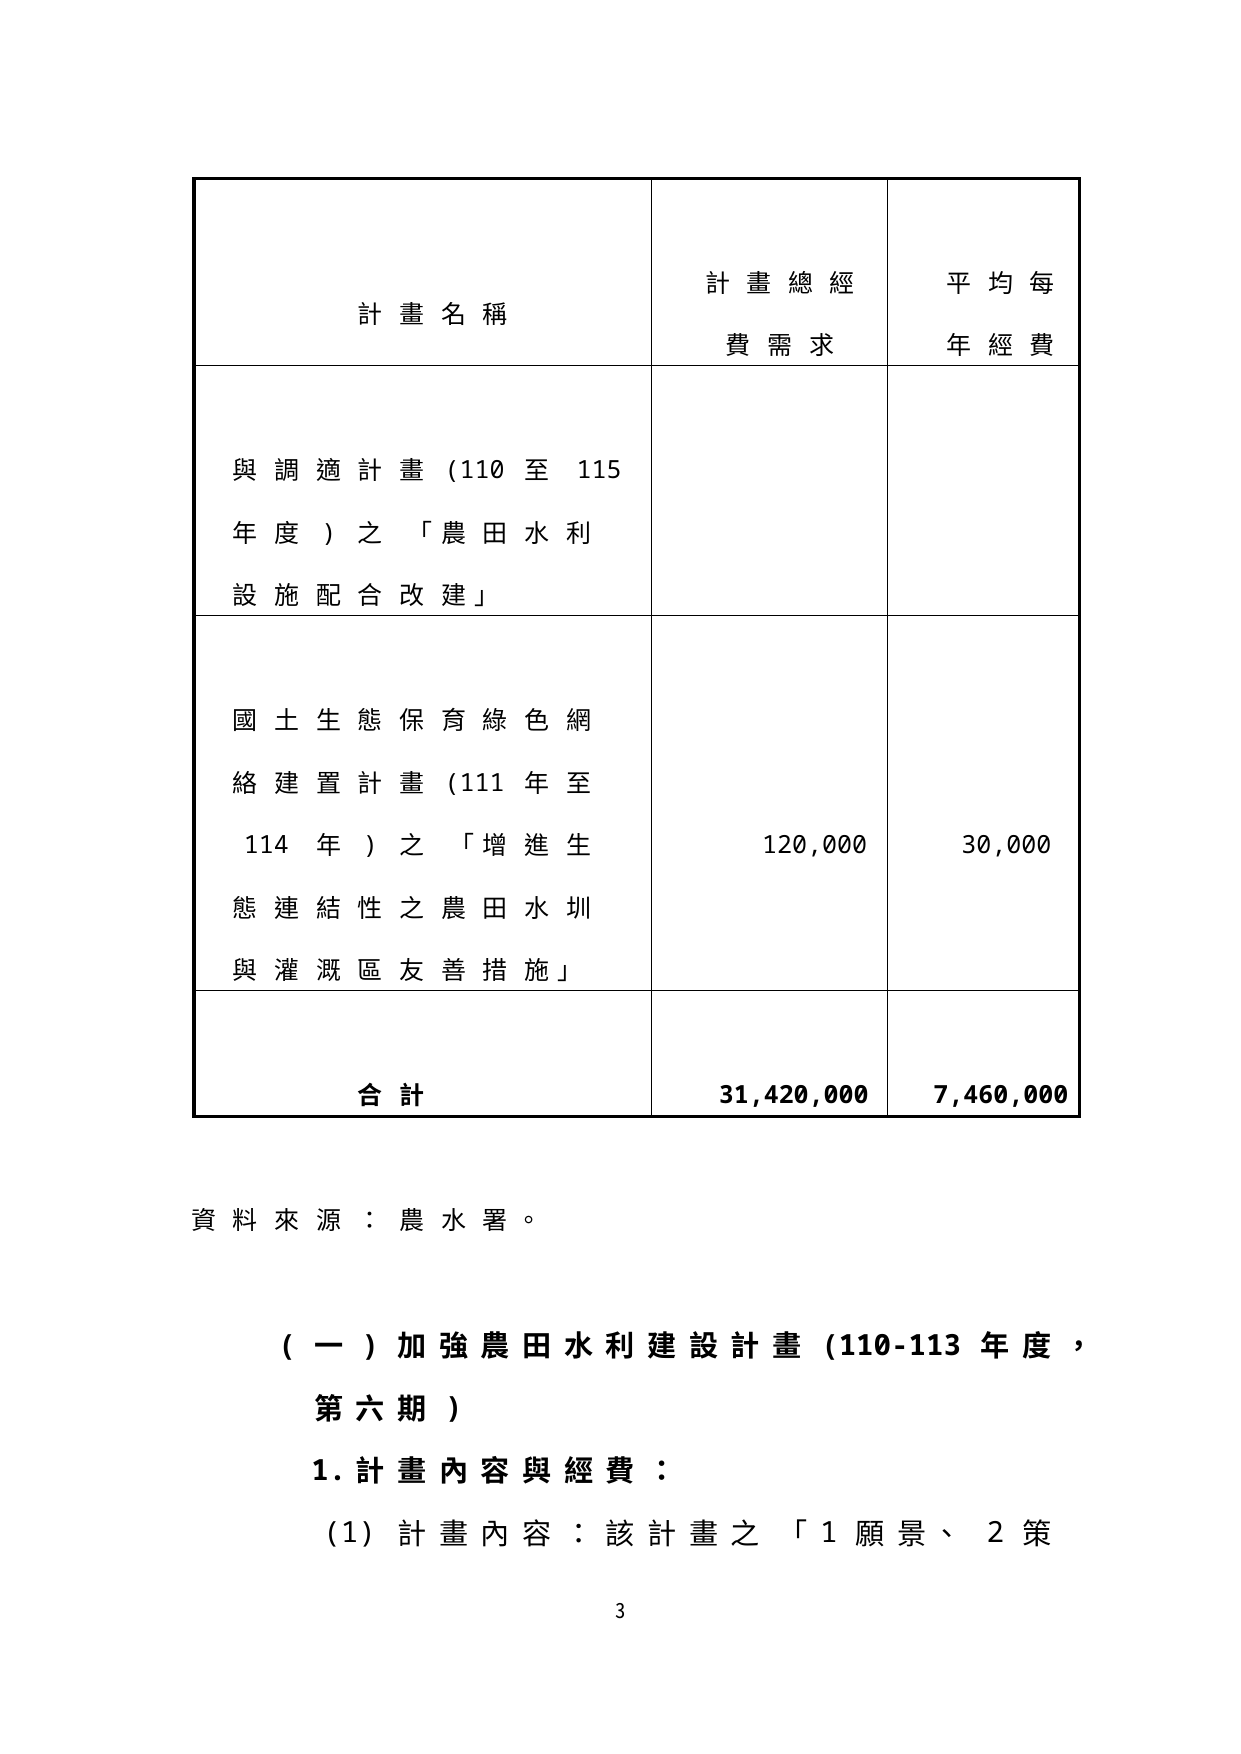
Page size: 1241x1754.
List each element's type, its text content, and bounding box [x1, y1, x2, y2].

table_header 平均每年經費 [888, 180, 1078, 365]
text (1)計畫內容：該計畫之「1願景、2策 [301, 1490, 1058, 1552]
text 資料來源：農水署。 [183, 1177, 1058, 1240]
table_cell 與調適計畫(110至115年度)之「農田水利設施配合改建」 [196, 366, 651, 615]
table_cell 國土生態保育綠色網絡建置計畫(111年至114年)之「增進生態連結性之農田水圳與灌溉區友善措施」 [196, 616, 651, 990]
table_header 計畫總經費需求 [652, 180, 887, 365]
table_cell 7,460,000 [888, 991, 1078, 1115]
table_cell 30,000 [888, 616, 1078, 990]
table_cell 31,420,000 [652, 991, 887, 1115]
table_cell 120,000 [652, 616, 887, 990]
table_cell 合計 [196, 991, 651, 1115]
table_cell [888, 366, 1078, 615]
table_cell [652, 366, 887, 615]
text (一)加強農田水利建設計畫(110-113年度，第六期) [242, 1302, 1058, 1427]
text 1.計畫內容與經費： [271, 1427, 1058, 1490]
table_header 計畫名稱 [196, 180, 651, 365]
